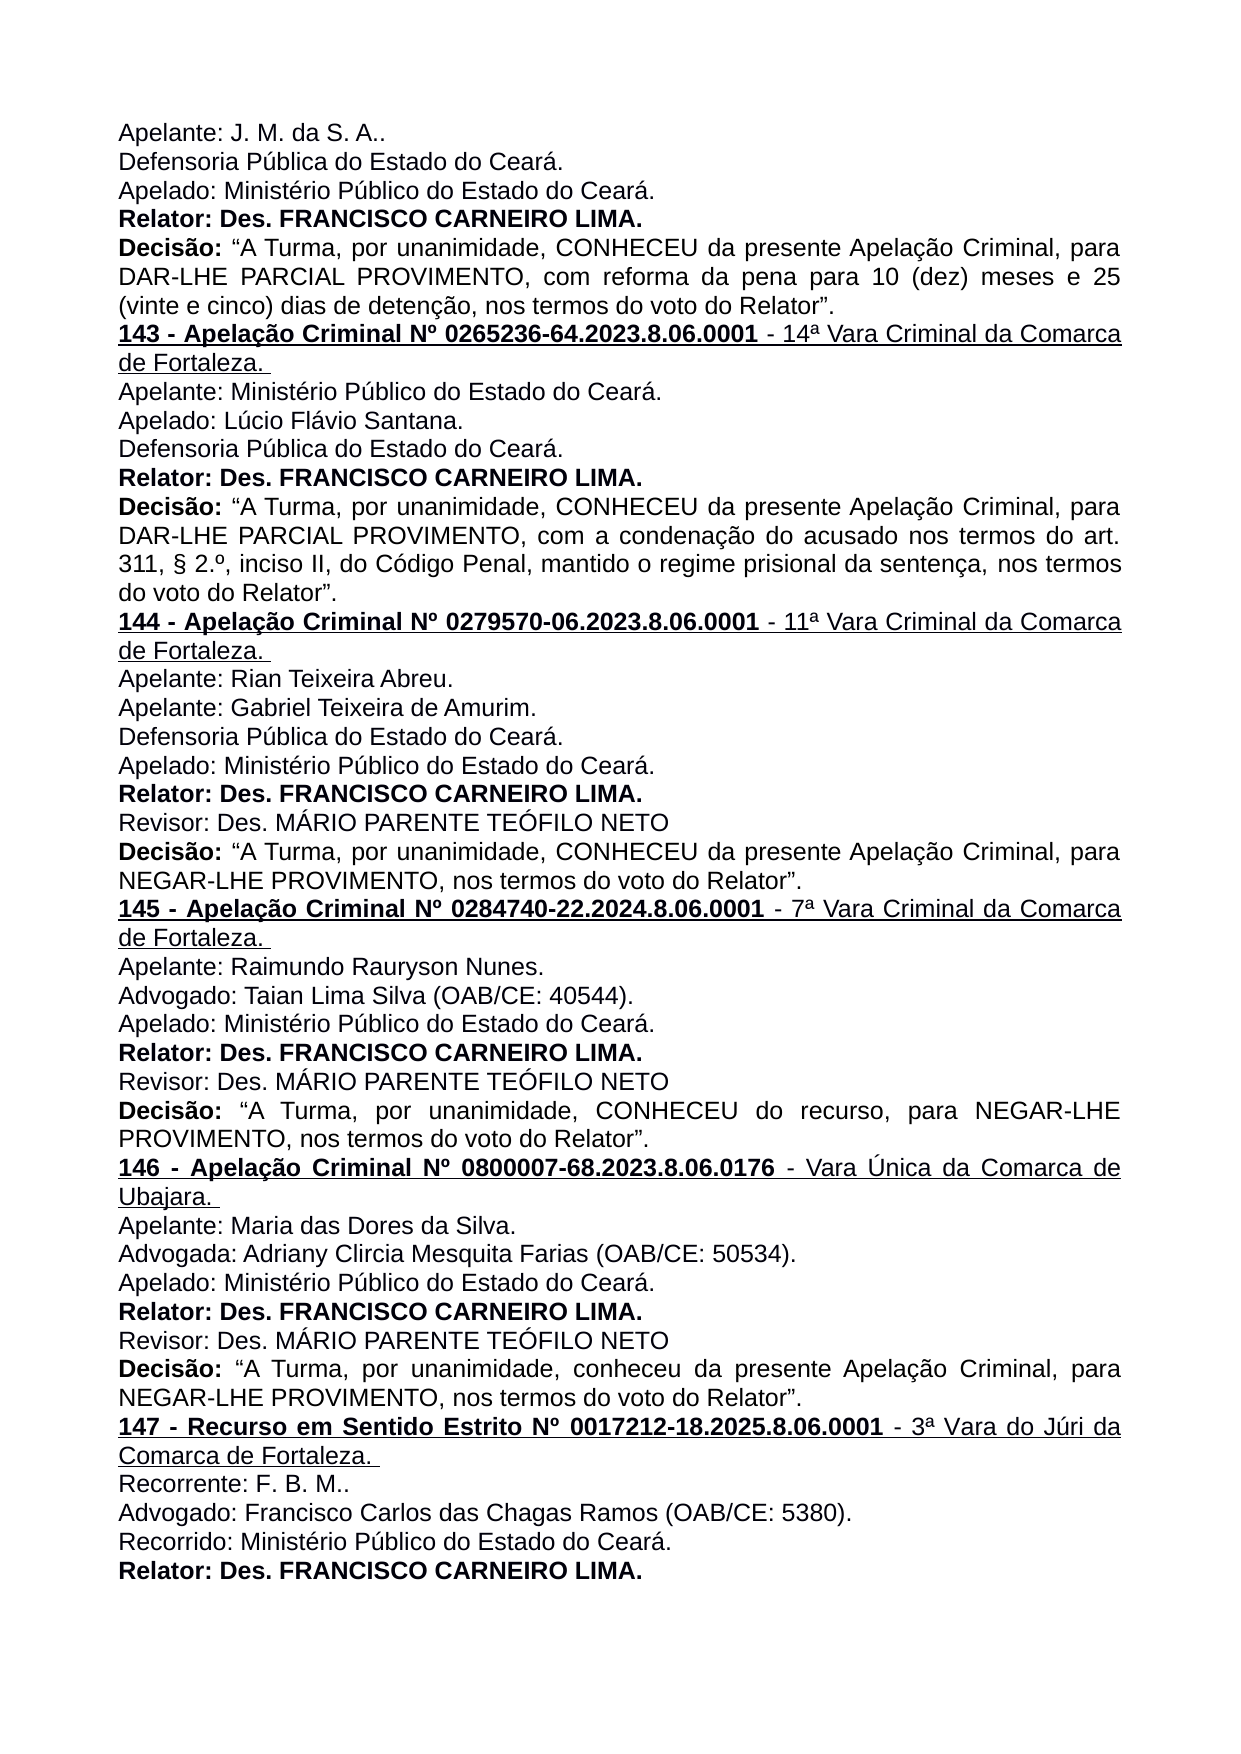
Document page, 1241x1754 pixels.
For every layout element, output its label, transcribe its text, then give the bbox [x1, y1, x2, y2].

text Advogado: Francisco Carlos das Chagas Ramos (OAB/CE: 5380). [118, 1498, 1122, 1527]
text Apelante: Maria das Dores da Silva. [118, 1211, 1122, 1239]
text Relator: Des. FRANCISCO CARNEIRO LIMA. [118, 463, 1122, 492]
text Relator: Des. FRANCISCO CARNEIRO LIMA. [118, 779, 1122, 808]
text Revisor: Des. MÁRIO PARENTE TEÓFILO NETO [118, 1067, 1122, 1096]
text Apelado: Ministério Público do Estado do Ceará. [118, 751, 1122, 779]
text Apelado: Ministério Público do Estado do Ceará. [118, 176, 1122, 204]
text Apelado: Ministério Público do Estado do Ceará. [118, 1009, 1122, 1038]
text Defensoria Pública do Estado do Ceará. [118, 722, 1122, 751]
text 145 - Apelação Criminal Nº 0284740-22.2024.8.06.0001 - 7ª Vara Criminal da Comarca [118, 894, 1122, 919]
text Apelante: J. M. da S. A.. [118, 118, 1122, 147]
text 144 - Apelação Criminal Nº 0279570-06.2023.8.06.0001 - 11ª Vara Criminal da Comarca [118, 607, 1122, 632]
text Decisão: “A Turma, por unanimidade, CONHECEU da presente Apelação Criminal, para DAR-LHE PARCIAL PROVIMENTO, com a condenação do acusado nos termos do art. 311, § 2.º, inciso II, do Código Penal, mantido o regime prisional da sentença, nos termos do voto do Relator”. [118, 492, 1122, 607]
text Relator: Des. FRANCISCO CARNEIRO LIMA. [118, 1038, 1122, 1067]
text Decisão: “A Turma, por unanimidade, CONHECEU da presente Apelação Criminal, para DAR-LHE PARCIAL PROVIMENTO, com reforma da pena para 10 (dez) meses e 25 (vinte e cinco) dias de detenção, nos termos do voto do Relator”. [118, 233, 1122, 319]
text Apelado: Lúcio Flávio Santana. [118, 406, 1122, 434]
text Apelante: Raimundo Rauryson Nunes. [118, 952, 1122, 981]
text 143 - Apelação Criminal Nº 0265236-64.2023.8.06.0001 - 14ª Vara Criminal da Comarca [118, 319, 1122, 344]
text Relator: Des. FRANCISCO CARNEIRO LIMA. [118, 1297, 1122, 1326]
text Defensoria Pública do Estado do Ceará. [118, 147, 1122, 176]
text 146 - Apelação Criminal Nº 0800007-68.2023.8.06.0176 - Vara Única da Comarca de Ubajara. [118, 1153, 1122, 1211]
text Advogado: Taian Lima Silva (OAB/CE: 40544). [118, 981, 1122, 1009]
text Relator: Des. FRANCISCO CARNEIRO LIMA. [118, 1556, 1122, 1584]
text Decisão: “A Turma, por unanimidade, CONHECEU do recurso, para NEGAR-LHE PROVIMENTO, nos termos do voto do Relator”. [118, 1096, 1122, 1153]
text Decisão: “A Turma, por unanimidade, conheceu da presente Apelação Criminal, para NEGAR-LHE PROVIMENTO, nos termos do voto do Relator”. [118, 1354, 1122, 1412]
text Apelante: Gabriel Teixeira de Amurim. [118, 693, 1122, 722]
text Recorrido: Ministério Público do Estado do Ceará. [118, 1527, 1122, 1556]
text Recorrente: F. B. M.. [118, 1469, 1122, 1498]
text Apelante: Ministério Público do Estado do Ceará. [118, 377, 1122, 406]
text de Fortaleza. [118, 346, 1122, 377]
text Apelante: Rian Teixeira Abreu. [118, 664, 1122, 693]
text Revisor: Des. MÁRIO PARENTE TEÓFILO NETO [118, 1326, 1122, 1354]
text Revisor: Des. MÁRIO PARENTE TEÓFILO NETO [118, 808, 1122, 837]
text de Fortaleza. [118, 633, 1122, 664]
text Defensoria Pública do Estado do Ceará. [118, 434, 1122, 463]
text Decisão: “A Turma, por unanimidade, CONHECEU da presente Apelação Criminal, para NEGAR-LHE PROVIMENTO, nos termos do voto do Relator”. [118, 837, 1122, 894]
text Relator: Des. FRANCISCO CARNEIRO LIMA. [118, 204, 1122, 233]
text 147 - Recurso em Sentido Estrito Nº 0017212-18.2025.8.06.0001 - 3ª Vara do Júri da Comarca de Fortaleza. [118, 1412, 1122, 1469]
text Advogada: Adriany Clircia Mesquita Farias (OAB/CE: 50534). [118, 1239, 1122, 1268]
text Apelado: Ministério Público do Estado do Ceará. [118, 1268, 1122, 1297]
text de Fortaleza. [118, 921, 1122, 952]
